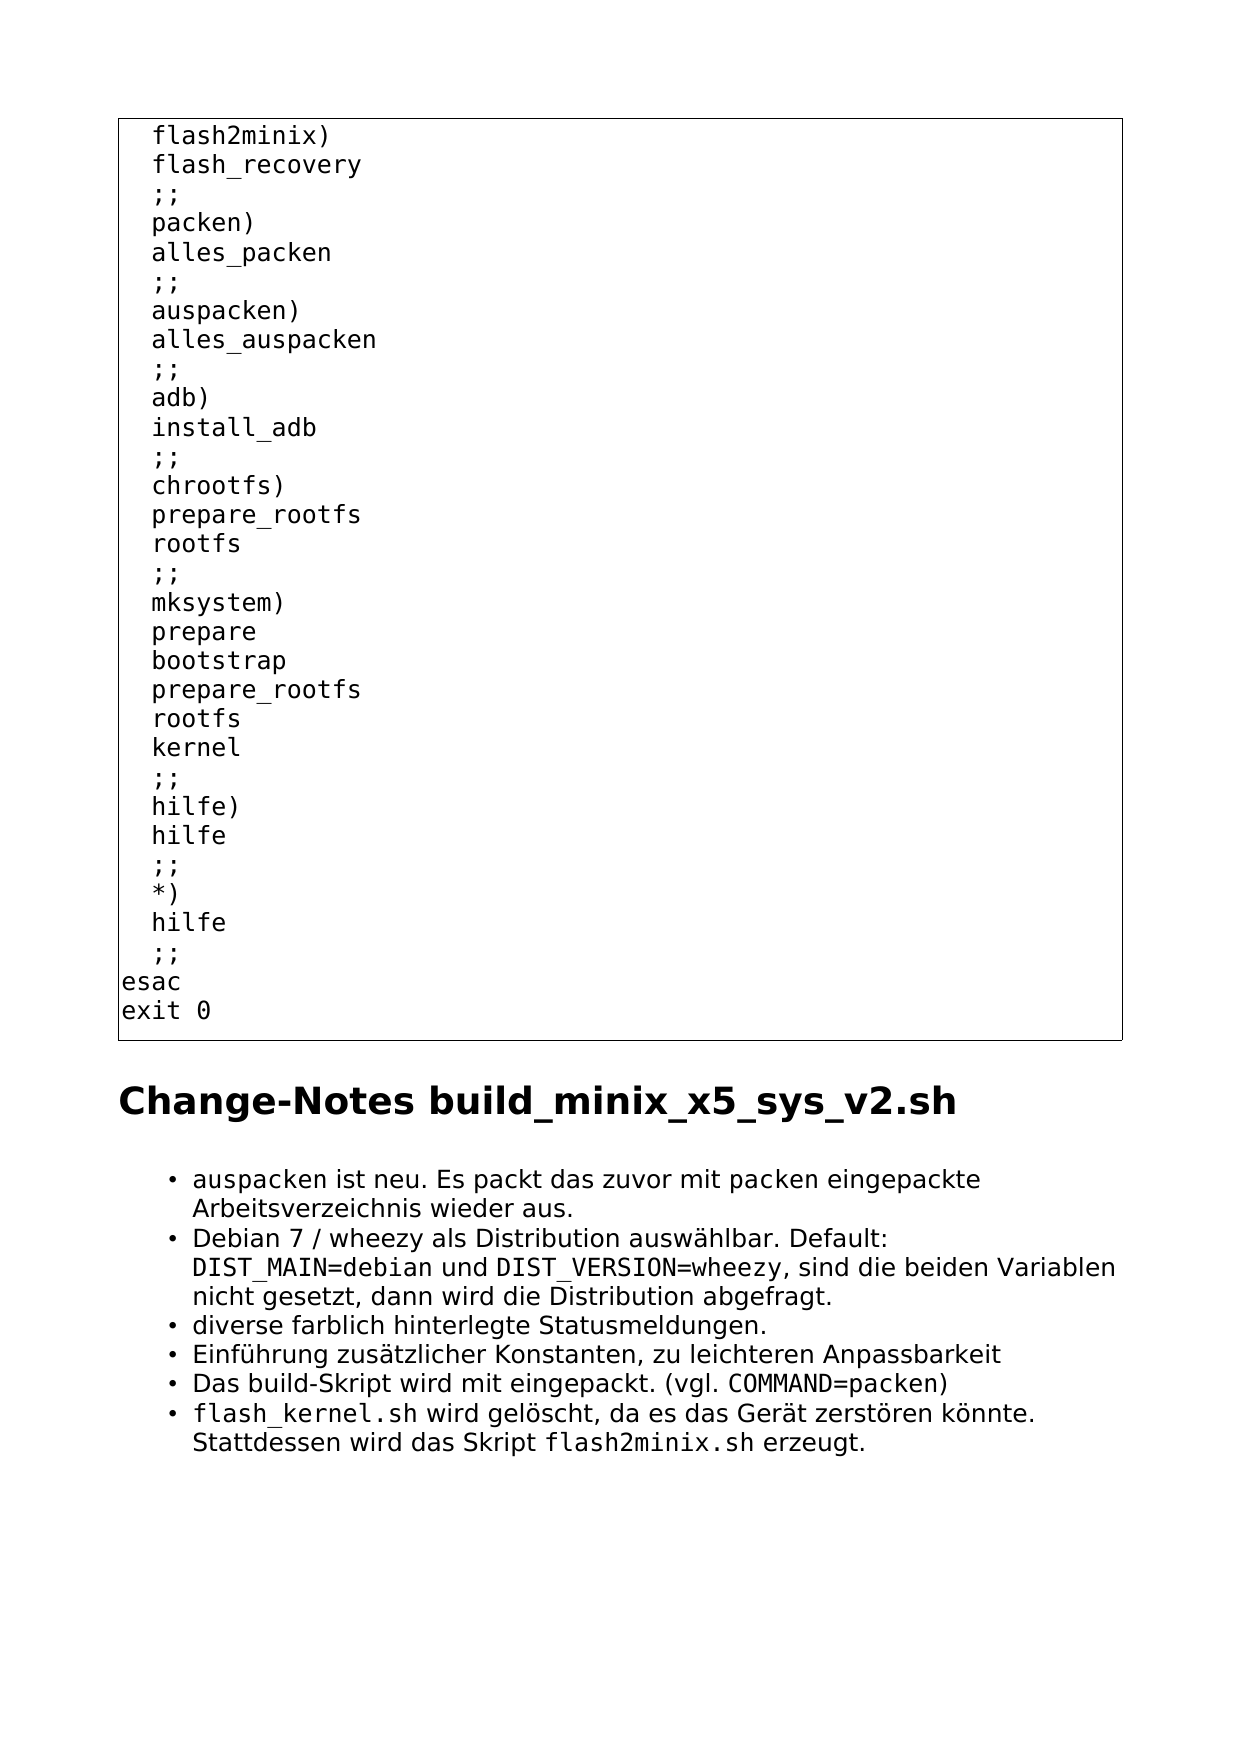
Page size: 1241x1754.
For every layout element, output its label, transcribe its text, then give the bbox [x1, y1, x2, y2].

list Einführung zusätzlicher Konstanten, zu leichteren Anpassbarkeit [177, 1341, 1122, 1370]
list Das build-Skript wird mit eingepackt. (vgl. COMMAND=packen) [177, 1370, 1122, 1399]
list flash_kernel.sh wird gelöscht, da es das Gerät zerstören könnte. Stattdessen wird das Skript flash2minix.sh erzeugt. [177, 1399, 1122, 1457]
list diverse farblich hinterlegte Statusmeldungen. [177, 1311, 1122, 1341]
list auspacken ist neu. Es packt das zuvor mit packen eingepackte Arbeitsverzeichnis wieder aus. [177, 1166, 1122, 1224]
table_header flash2minix) flash_recovery ;; packen) alles_packen ;; auspacken) alles_auspacken ;; adb) install_adb ;; chrootfs) prepare_rootfs rootfs ;; mksystem) prepare bootstrap prepare_rootfs rootfs kernel ;; hilfe) hilfe ;; *) hilfe ;; esac exit 0 [119, 119, 1122, 1040]
subtitle Change-Notes build_minix_x5_sys_v2.sh [118, 1080, 1122, 1123]
list Debian 7 / wheezy als Distribution auswählbar. Default: DIST_MAIN=debian und DIST_VERSION=wheezy, sind die beiden Variablen nicht gesetzt, dann wird die Distribution abgefragt. [177, 1224, 1122, 1311]
